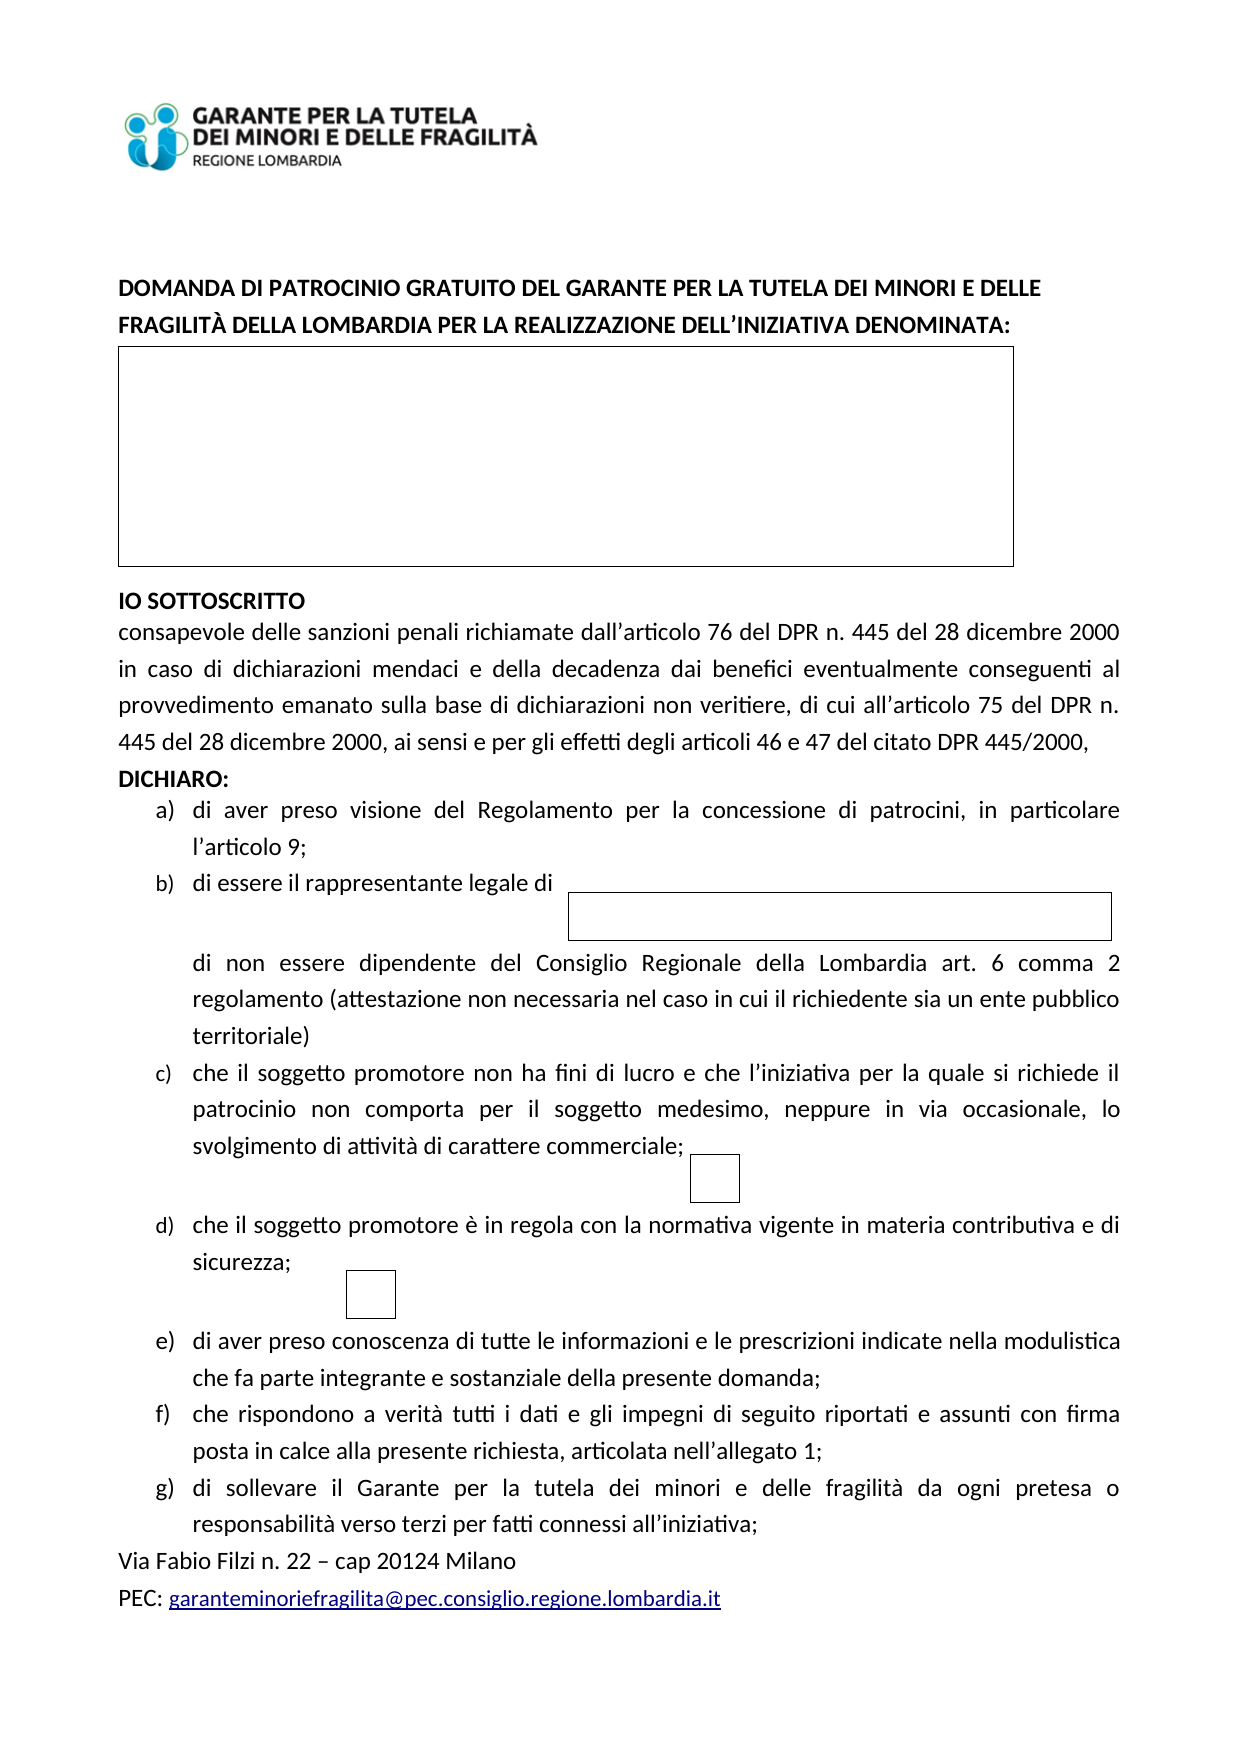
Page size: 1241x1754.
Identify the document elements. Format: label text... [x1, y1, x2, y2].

list di aver preso visione del Regolamento per la concessione di patrocini, in particolare l’articolo 9; [155, 794, 1122, 862]
list di aver preso conoscenza di tutte le informazioni e le prescrizioni indicate nella modulistica che fa parte integrante e sostanziale della presente domanda; [155, 1325, 1122, 1392]
list che il soggetto promotore non ha fini di lucro e che l’iniziativa per la quale si richiede il patrocinio non comporta per il soggetto medesimo, neppure in via occasionale, lo svolgimento di attività di carattere commerciale; [155, 1057, 1122, 1203]
list di essere il rappresentante legale di [155, 868, 1122, 941]
text IO SOTTOSCRITTO [118, 585, 1122, 615]
list che rispondono a verità tutti i dati e gli impegni di seguito riportati e assunti con firma posta in calce alla presente richiesta, articolata nell’allegato 1; [155, 1398, 1122, 1466]
text DICHIARO: [118, 763, 1122, 793]
list che il soggetto promotore è in regola con la normativa vigente in materia contributiva e di sicurezza; [155, 1209, 1122, 1319]
list di sollevare il Garante per la tutela dei minori e delle fragilità da ogni pretesa o responsabilità verso terzi per fatti connessi all’iniziativa; [155, 1472, 1122, 1539]
subtitle DOMANDA DI PATROCINIO GRATUITO DEL GARANTE PER LA TUTELA DEI MINORI E DELLE FRAGILITÀ DELLA LOMBARDIA PER LA REALIZZAZIONE DELL’INIZIATIVA DENOMINATA: [118, 273, 1122, 340]
text consapevole delle sanzioni penali richiamate dall’articolo 76 del DPR n. 445 del 28 dicembre 2000 in caso di dichiarazioni mendaci e della decadenza dai benefici eventualmente conseguenti al provvedimento emanato sulla base di dichiarazioni non veritiere, di cui all’articolo 75 del DPR n. 445 del 28 dicembre 2000, ai sensi e per gli effetti degli articoli 46 e 47 del citato DPR 445/2000, [118, 617, 1122, 757]
text di non essere dipendente del Consiglio Regionale della Lombardia art. 6 comma 2 regolamento (attestazione non necessaria nel caso in cui il richiedente sia un ente pubblico territoriale) [192, 947, 1122, 1051]
